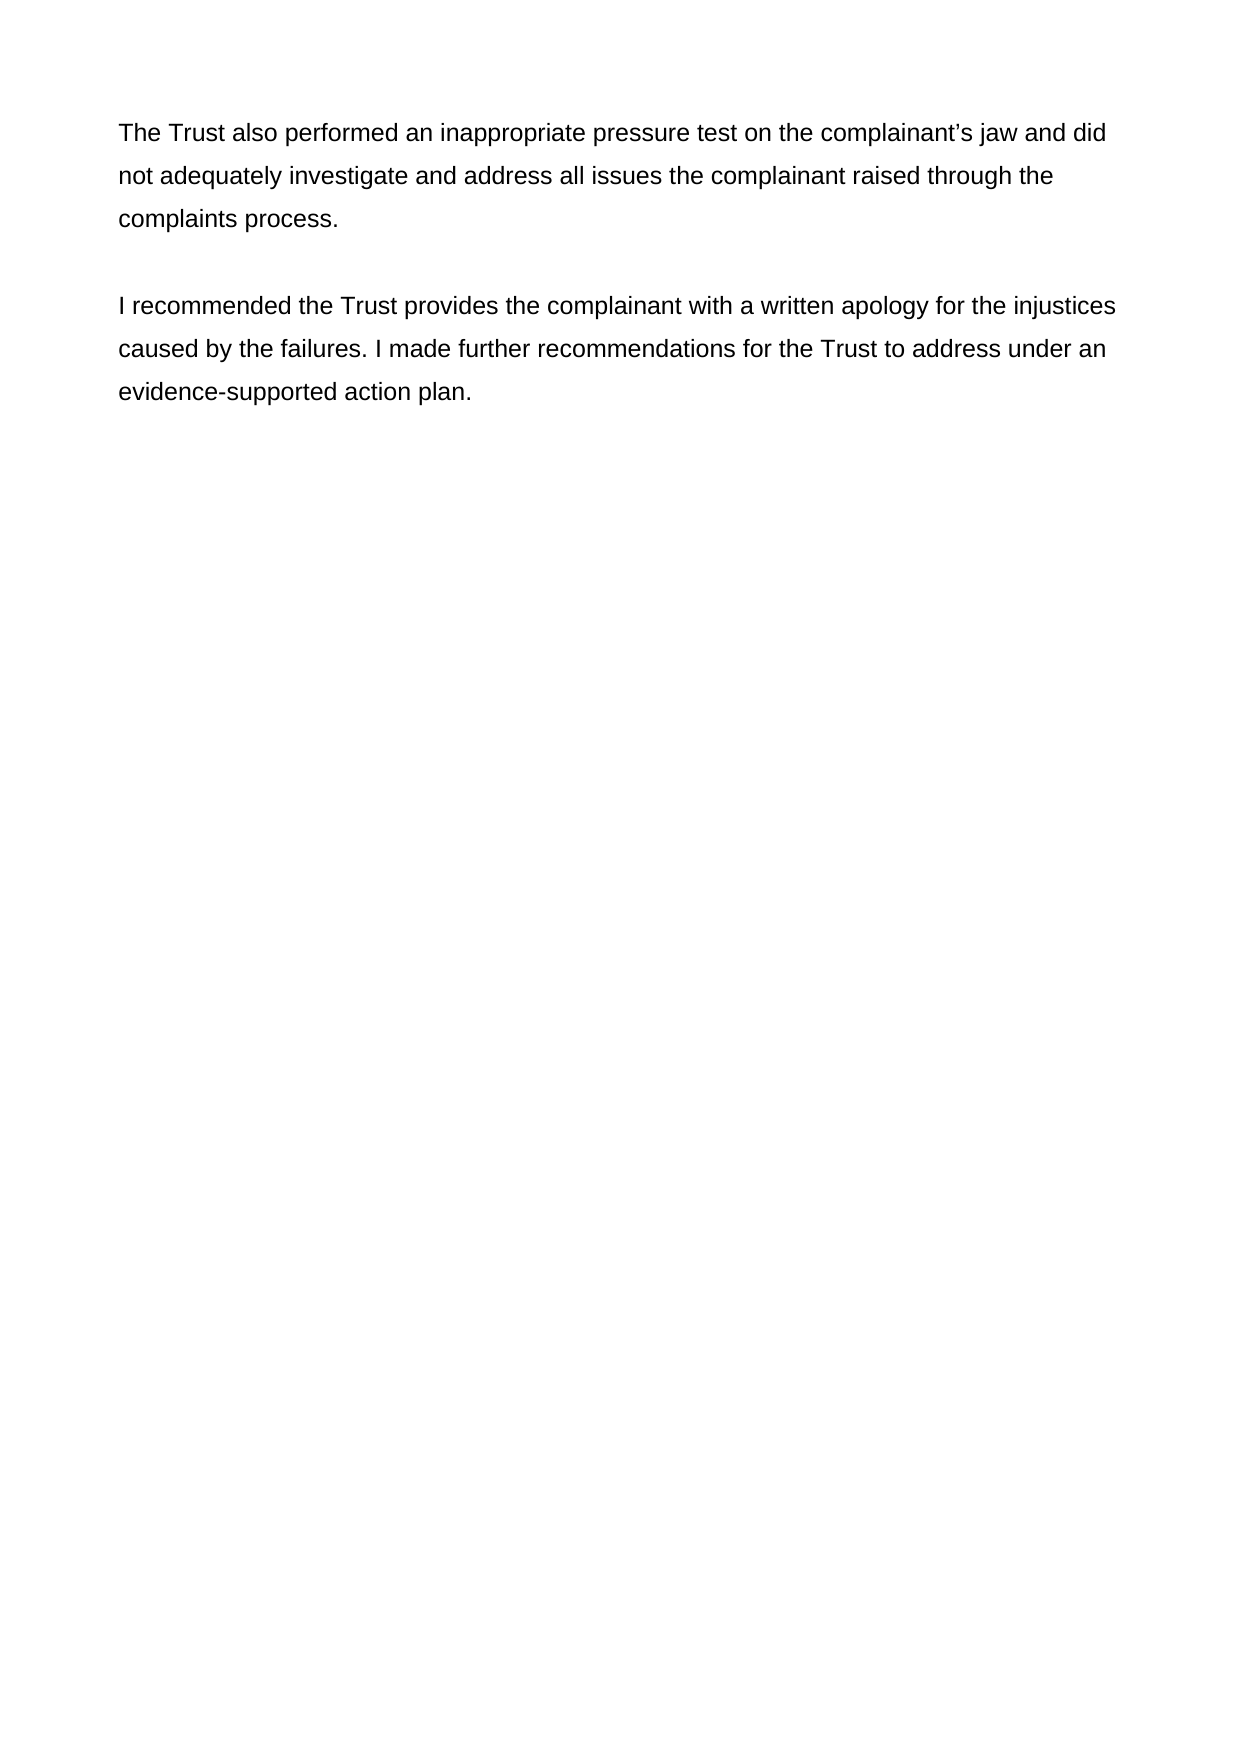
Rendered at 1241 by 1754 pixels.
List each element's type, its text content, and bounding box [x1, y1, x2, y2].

text The Trust also performed an inappropriate pressure test on the complainant’s jaw and did not adequately investigate and address all issues the complainant raised through the complaints process. [118, 118, 1122, 233]
text I recommended the Trust provides the complainant with a written apology for the injustices caused by the failures. I made further recommendations for the Trust to address under an evidence-supported action plan. [118, 291, 1122, 406]
